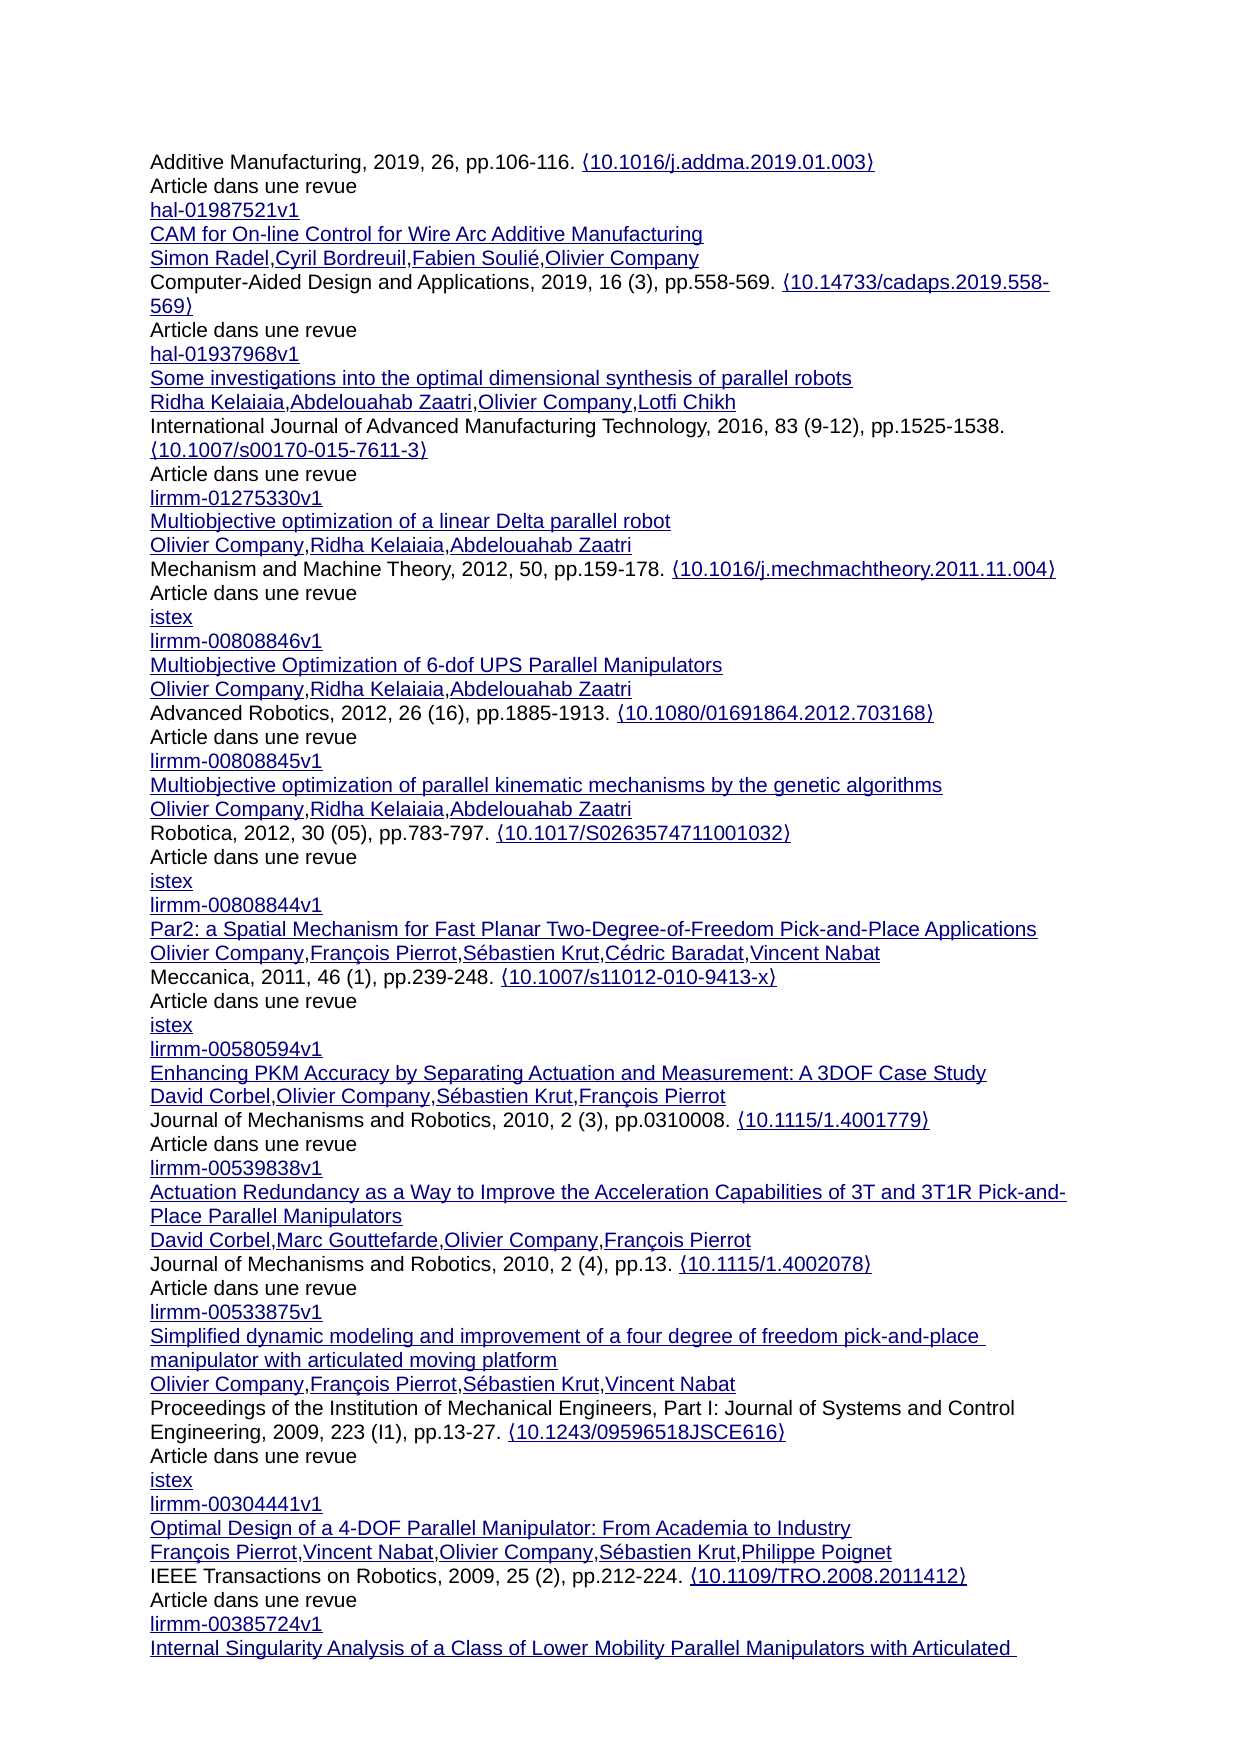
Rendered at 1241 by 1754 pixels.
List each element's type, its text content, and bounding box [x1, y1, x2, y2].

table_cell Simplified dynamic modeling and improvement of a four degree of freedom pick-and-place manipulator with articulated moving platform Olivier Company,François Pierrot,Sébastien Krut,Vincent Nabat Proceedings of the Institution of Mechanical Engineers, Part I: Journal of Systems and Control Engineering, 2009, 223 (I1), pp.13-27. ⟨10.1243/09596518JSCE616⟩ Article dans une revue istex lirmm-00304441v1 [150, 1324, 1090, 1516]
table_cell Optimal Design of a 4-DOF Parallel Manipulator: From Academia to Industry François Pierrot,Vincent Nabat,Olivier Company,Sébastien Krut,Philippe Poignet IEEE Transactions on Robotics, 2009, 25 (2), pp.212-224. ⟨10.1109/TRO.2008.2011412⟩ Article dans une revue lirmm-00385724v1 [150, 1516, 1090, 1635]
table_cell Par2: a Spatial Mechanism for Fast Planar Two-Degree-of-Freedom Pick-and-Place Applications Olivier Company,François Pierrot,Sébastien Krut,Cédric Baradat,Vincent Nabat Meccanica, 2011, 46 (1), pp.239-248. ⟨10.1007/s11012-010-9413-x⟩ Article dans une revue istex lirmm-00580594v1 [150, 917, 1090, 1060]
table_cell CAM for On-line Control for Wire Arc Additive Manufacturing Simon Radel,Cyril Bordreuil,Fabien Soulié,Olivier Company Computer-Aided Design and Applications, 2019, 16 (3), pp.558-569. ⟨10.14733/cadaps.2019.558-569⟩ Article dans une revue hal-01937968v1 [150, 222, 1090, 366]
table_cell Some investigations into the optimal dimensional synthesis of parallel robots Ridha Kelaiaia,Abdelouahab Zaatri,Olivier Company,Lotfi Chikh International Journal of Advanced Manufacturing Technology, 2016, 83 (9-12), pp.1525-1538. ⟨10.1007/s00170-015-7611-3⟩ Article dans une revue lirmm-01275330v1 [150, 366, 1090, 509]
table_cell Internal Singularity Analysis of a Class of Lower Mobility Parallel Manipulators with Articulated [150, 1635, 1090, 1659]
table_cell Multiobjective optimization of a linear Delta parallel robot Olivier Company,Ridha Kelaiaia,Abdelouahab Zaatri Mechanism and Machine Theory, 2012, 50, pp.159-178. ⟨10.1016/j.mechmachtheory.2011.11.004⟩ Article dans une revue istex lirmm-00808846v1 [150, 509, 1090, 653]
table_cell Enhancing PKM Accuracy by Separating Actuation and Measurement: A 3DOF Case Study David Corbel,Olivier Company,Sébastien Krut,François Pierrot Journal of Mechanisms and Robotics, 2010, 2 (3), pp.0310008. ⟨10.1115/1.4001779⟩ Article dans une revue lirmm-00539838v1 [150, 1060, 1090, 1180]
table_cell Multiobjective optimization of parallel kinematic mechanisms by the genetic algorithms Olivier Company,Ridha Kelaiaia,Abdelouahab Zaatri Robotica, 2012, 30 (05), pp.783-797. ⟨10.1017/S0263574711001032⟩ Article dans une revue istex lirmm-00808844v1 [150, 773, 1090, 917]
table_cell Multiobjective Optimization of 6-dof UPS Parallel Manipulators Olivier Company,Ridha Kelaiaia,Abdelouahab Zaatri Advanced Robotics, 2012, 26 (16), pp.1885-1913. ⟨10.1080/01691864.2012.703168⟩ Article dans une revue lirmm-00808845v1 [150, 653, 1090, 773]
table_cell Actuation Redundancy as a Way to Improve the Acceleration Capabilities of 3T and 3T1R Pick-and-Place Parallel Manipulators David Corbel,Marc Gouttefarde,Olivier Company,François Pierrot Journal of Mechanisms and Robotics, 2010, 2 (4), pp.13. ⟨10.1115/1.4002078⟩ Article dans une revue lirmm-00533875v1 [150, 1180, 1090, 1324]
table_cell Additive Manufacturing, 2019, 26, pp.106-116. ⟨10.1016/j.addma.2019.01.003⟩ Article dans une revue hal-01987521v1 [150, 150, 1090, 222]
